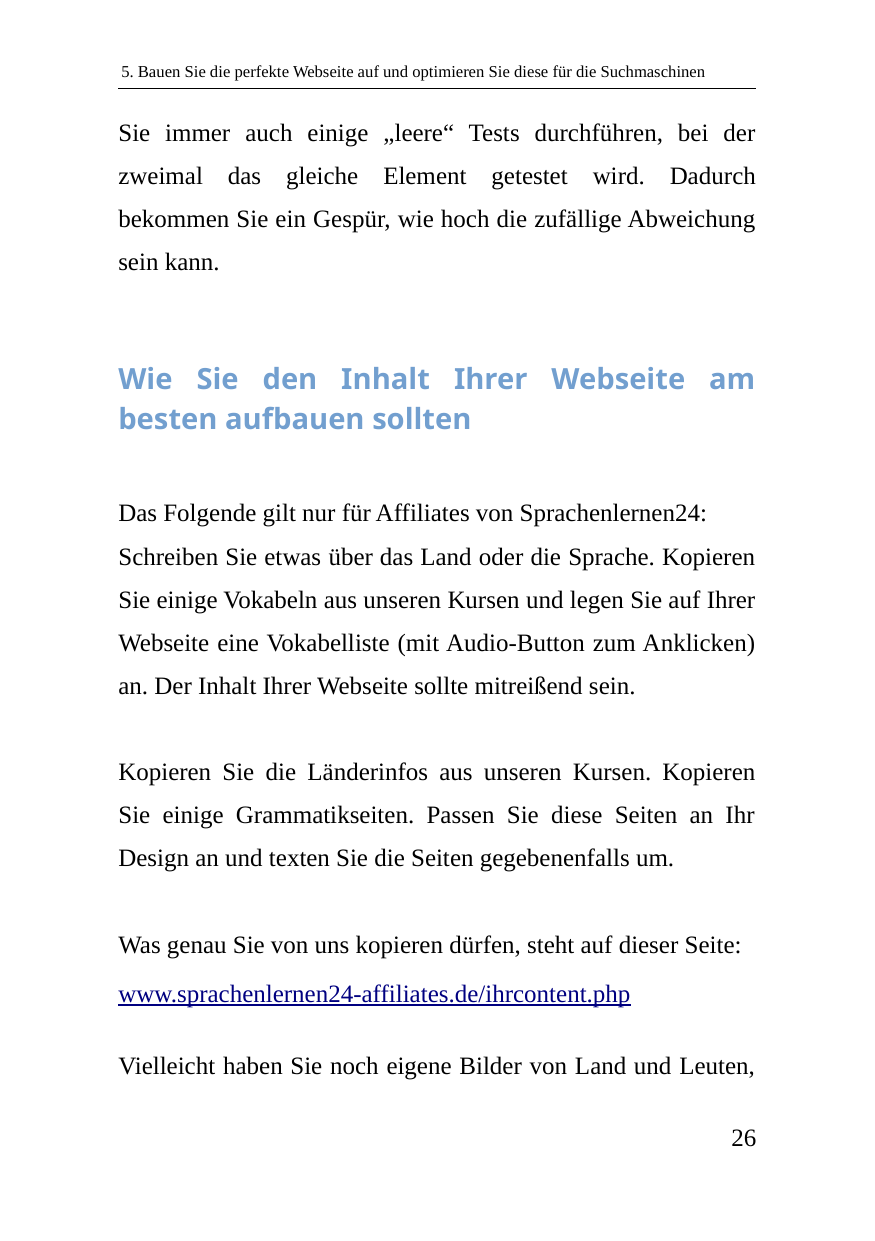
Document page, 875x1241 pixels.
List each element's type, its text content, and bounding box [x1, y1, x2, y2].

subtitle Wie Sie den Inhalt Ihrer Webseite am besten aufbauen sollten [118, 359, 756, 438]
text Vielleicht haben Sie noch eigene Bilder von Land und Leuten, [118, 1051, 756, 1080]
text Sie immer auch einige „leere“ Tests durchführen, bei der zweimal das gleiche Element getestet wird. Dadurch bekommen Sie ein Gespür, wie hoch die zufällige Abweichung sein kann. [118, 118, 756, 276]
text Was genau Sie von uns kopieren dürfen, steht auf dieser Seite: [118, 930, 756, 958]
text Schreiben Sie etwas über das Land oder die Sprache. Kopieren Sie einige Vokabeln aus unseren Kursen und legen Sie auf Ihrer Webseite eine Vokabelliste (mit Audio-Button zum Anklicken) an. Der Inhalt Ihrer Webseite sollte mitreißend sein. [118, 542, 756, 700]
text Das Folgende gilt nur für Affiliates von Sprachenlernen24: [118, 498, 756, 527]
text Kopieren Sie die Länderinfos aus unseren Kursen. Kopieren Sie einige Grammatikseiten. Passen Sie diese Seiten an Ihr Design an und texten Sie die Seiten gegebenenfalls um. [118, 757, 756, 872]
text www.sprachenlernen24-affiliates.de/ihrcontent.php [118, 973, 756, 1008]
